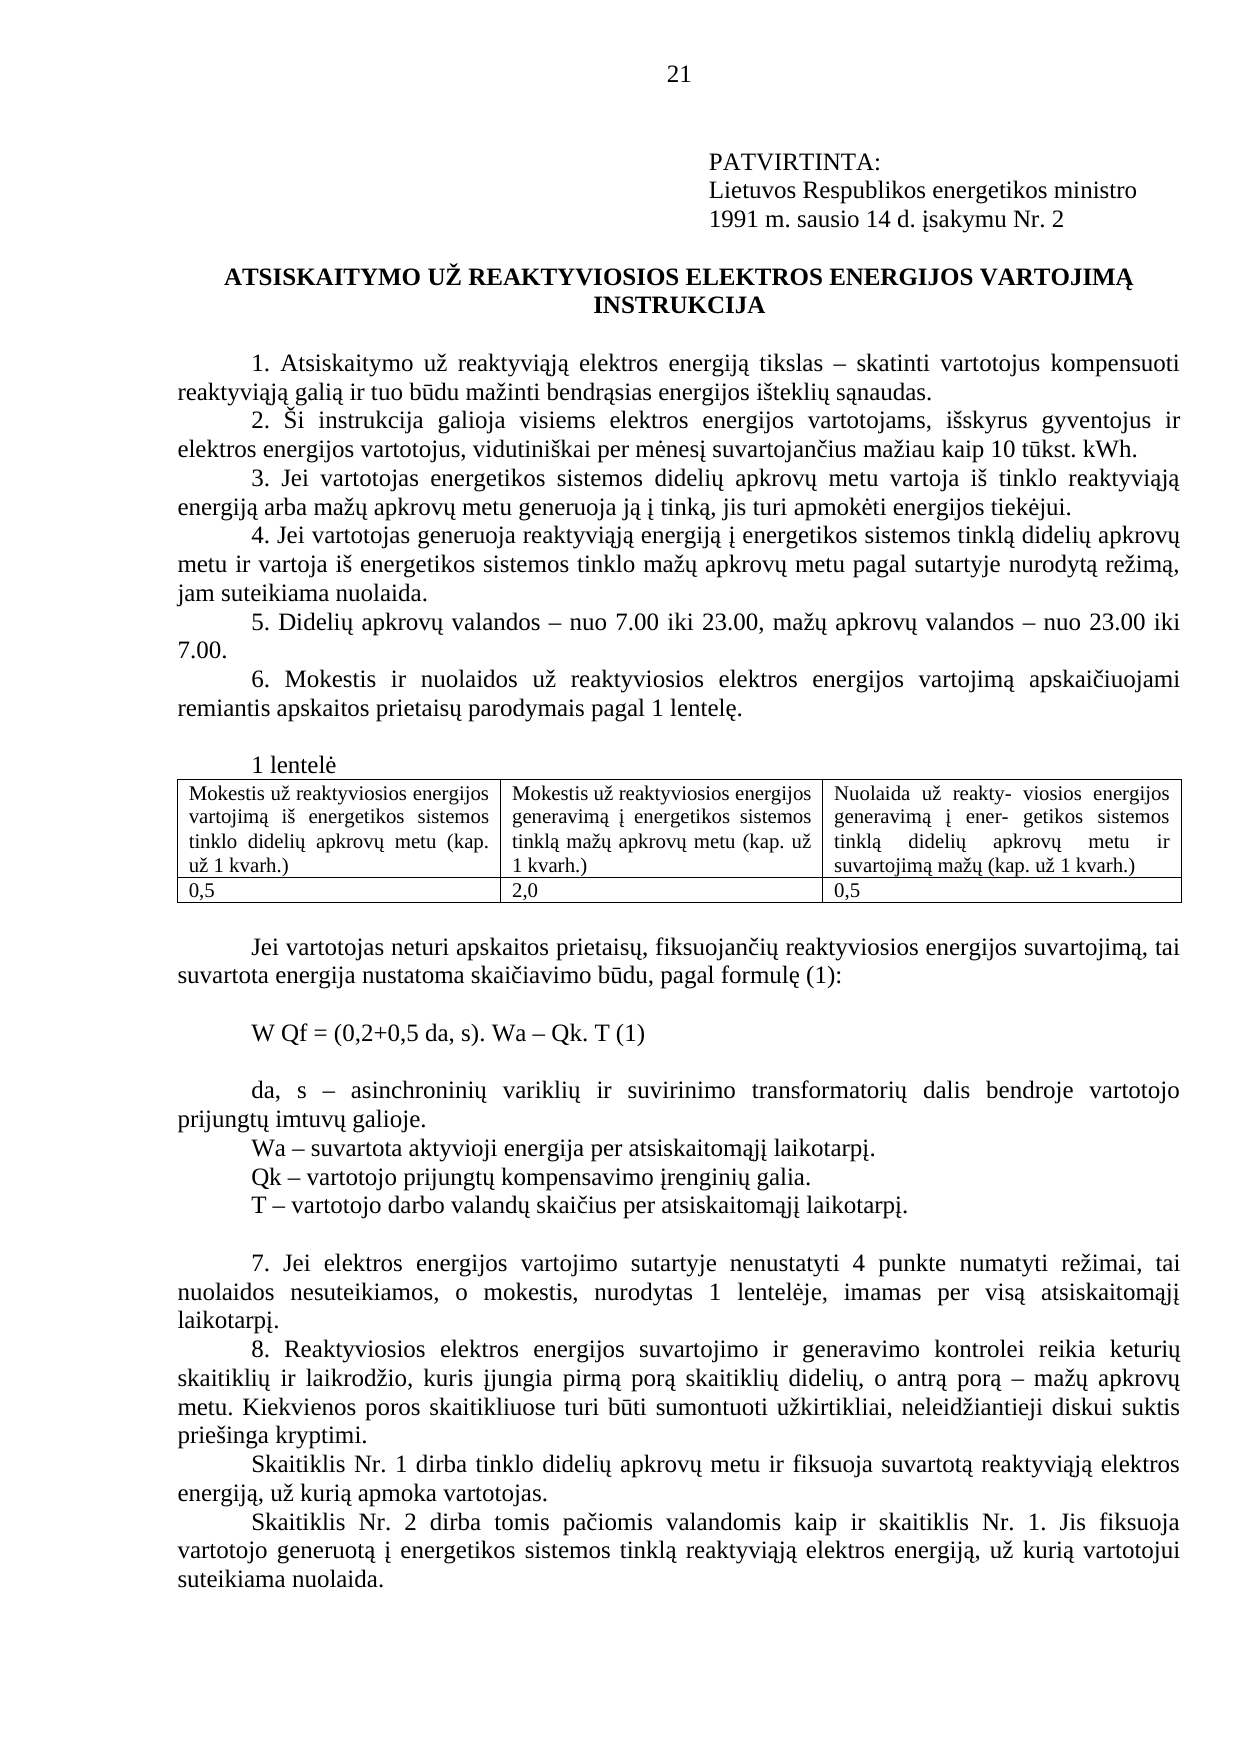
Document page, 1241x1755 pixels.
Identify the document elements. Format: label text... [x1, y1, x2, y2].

text ATSISKAITYMO UŽ REAKTYVIOSIOS ELEKTROS ENERGIJOS VARTOJIMĄ INSTRUKCIJA [177, 262, 1181, 319]
table_cell 0,5 [178, 878, 500, 902]
table_cell 2,0 [501, 878, 822, 902]
text 4. Jei vartotojas generuoja reaktyviąją energiją į energetikos sistemos tinklą didelių apkrovų metu ir vartoja iš energetikos sistemos tinklo mažų apkrovų metu pagal sutartyje nurodytą režimą, jam suteikiama nuolaida. [177, 521, 1181, 607]
table_header Mokestis už reaktyviosios energijos vartojimą iš energetikos sistemos tinklo didelių apkrovų metu (kap. už 1 kvarh.) [178, 780, 500, 877]
text 1. Atsiskaitymo už reaktyviąją elektros energiją tikslas – skatinti vartotojus kompensuoti reaktyviąją galią ir tuo būdu mažinti bendrąsias energijos išteklių sąnaudas. [177, 348, 1181, 406]
table_cell 0,5 [823, 878, 1181, 902]
text 6. Mokestis ir nuolaidos už reaktyviosios elektros energijos vartojimą apskaičiuojami remiantis apskaitos prietaisų parodymais pagal 1 lentelę. [177, 664, 1181, 722]
text Wa – suvartota aktyvioji energija per atsiskaitomąjį laikotarpį. [177, 1133, 1181, 1162]
table_header Nuolaida už reakty- viosios energijos generavimą į ener- getikos sistemos tinklą didelių apkrovų metu ir suvartojimą mažų (kap. už 1 kvarh.) [823, 780, 1181, 877]
text Skaitiklis Nr. 2 dirba tomis pačiomis valandomis kaip ir skaitiklis Nr. 1. Jis fiksuoja vartotojo generuotą į energetikos sistemos tinklą reaktyviąją elektros energiją, už kurią vartotojui suteikiama nuolaida. [177, 1507, 1181, 1593]
text 5. Didelių apkrovų valandos – nuo 7.00 iki 23.00, mažų apkrovų valandos – nuo 23.00 iki 7.00. [177, 607, 1181, 664]
text 2. Ši instrukcija galioja visiems elektros energijos vartotojams, išskyrus gyventojus ir elektros energijos vartotojus, vidutiniškai per mėnesį suvartojančius mažiau kaip 10 tūkst. kWh. [177, 406, 1181, 463]
table_header Mokestis už reaktyviosios energijos generavimą į energetikos sistemos tinklą mažų apkrovų metu (kap. už 1 kvarh.) [501, 780, 822, 877]
text T – vartotojo darbo valandų skaičius per atsiskaitomąjį laikotarpį. [177, 1190, 1181, 1219]
text PATVIRTINTA: [177, 147, 1181, 176]
text da, s – asinchroninių variklių ir suvirinimo transformatorių dalis bendroje vartotojo prijungtų imtuvų galioje. [177, 1075, 1181, 1133]
text Jei vartotojas neturi apskaitos prietaisų, fiksuojančių reaktyviosios energijos suvartojimą, tai suvartota energija nustatoma skaičiavimo būdu, pagal formulę (1): [177, 932, 1181, 989]
text Qk – vartotojo prijungtų kompensavimo įrenginių galia. [177, 1162, 1181, 1190]
text Skaitiklis Nr. 1 dirba tinklo didelių apkrovų metu ir fiksuoja suvartotą reaktyviąją elektros energiją, už kurią apmoka vartotojas. [177, 1449, 1181, 1507]
text W Qf = (0,2+0,5 da, s). Wa – Qk. T (1) [177, 1018, 1181, 1047]
text 7. Jei elektros energijos vartojimo sutartyje nenustatyti 4 punkte numatyti režimai, tai nuolaidos nesuteikiamos, o mokestis, nurodytas 1 lentelėje, imamas per visą atsiskaitomąjį laikotarpį. [177, 1248, 1181, 1334]
text 8. Reaktyviosios elektros energijos suvartojimo ir generavimo kontrolei reikia keturių skaitiklių ir laikrodžio, kuris įjungia pirmą porą skaitiklių didelių, o antrą porą – mažų apkrovų metu. Kiekvienos poros skaitikliuose turi būti sumontuoti užkirtikliai, neleidžiantieji diskui suktis priešinga kryptimi. [177, 1334, 1181, 1449]
text Lietuvos Respublikos energetikos ministro [177, 176, 1181, 204]
text 3. Jei vartotojas energetikos sistemos didelių apkrovų metu vartoja iš tinklo reaktyviąją energiją arba mažų apkrovų metu generuoja ją į tinką, jis turi apmokėti energijos tiekėjui. [177, 463, 1181, 521]
text 1 lentelė [177, 751, 1181, 779]
text 1991 m. sausio 14 d. įsakymu Nr. 2 [177, 204, 1181, 233]
